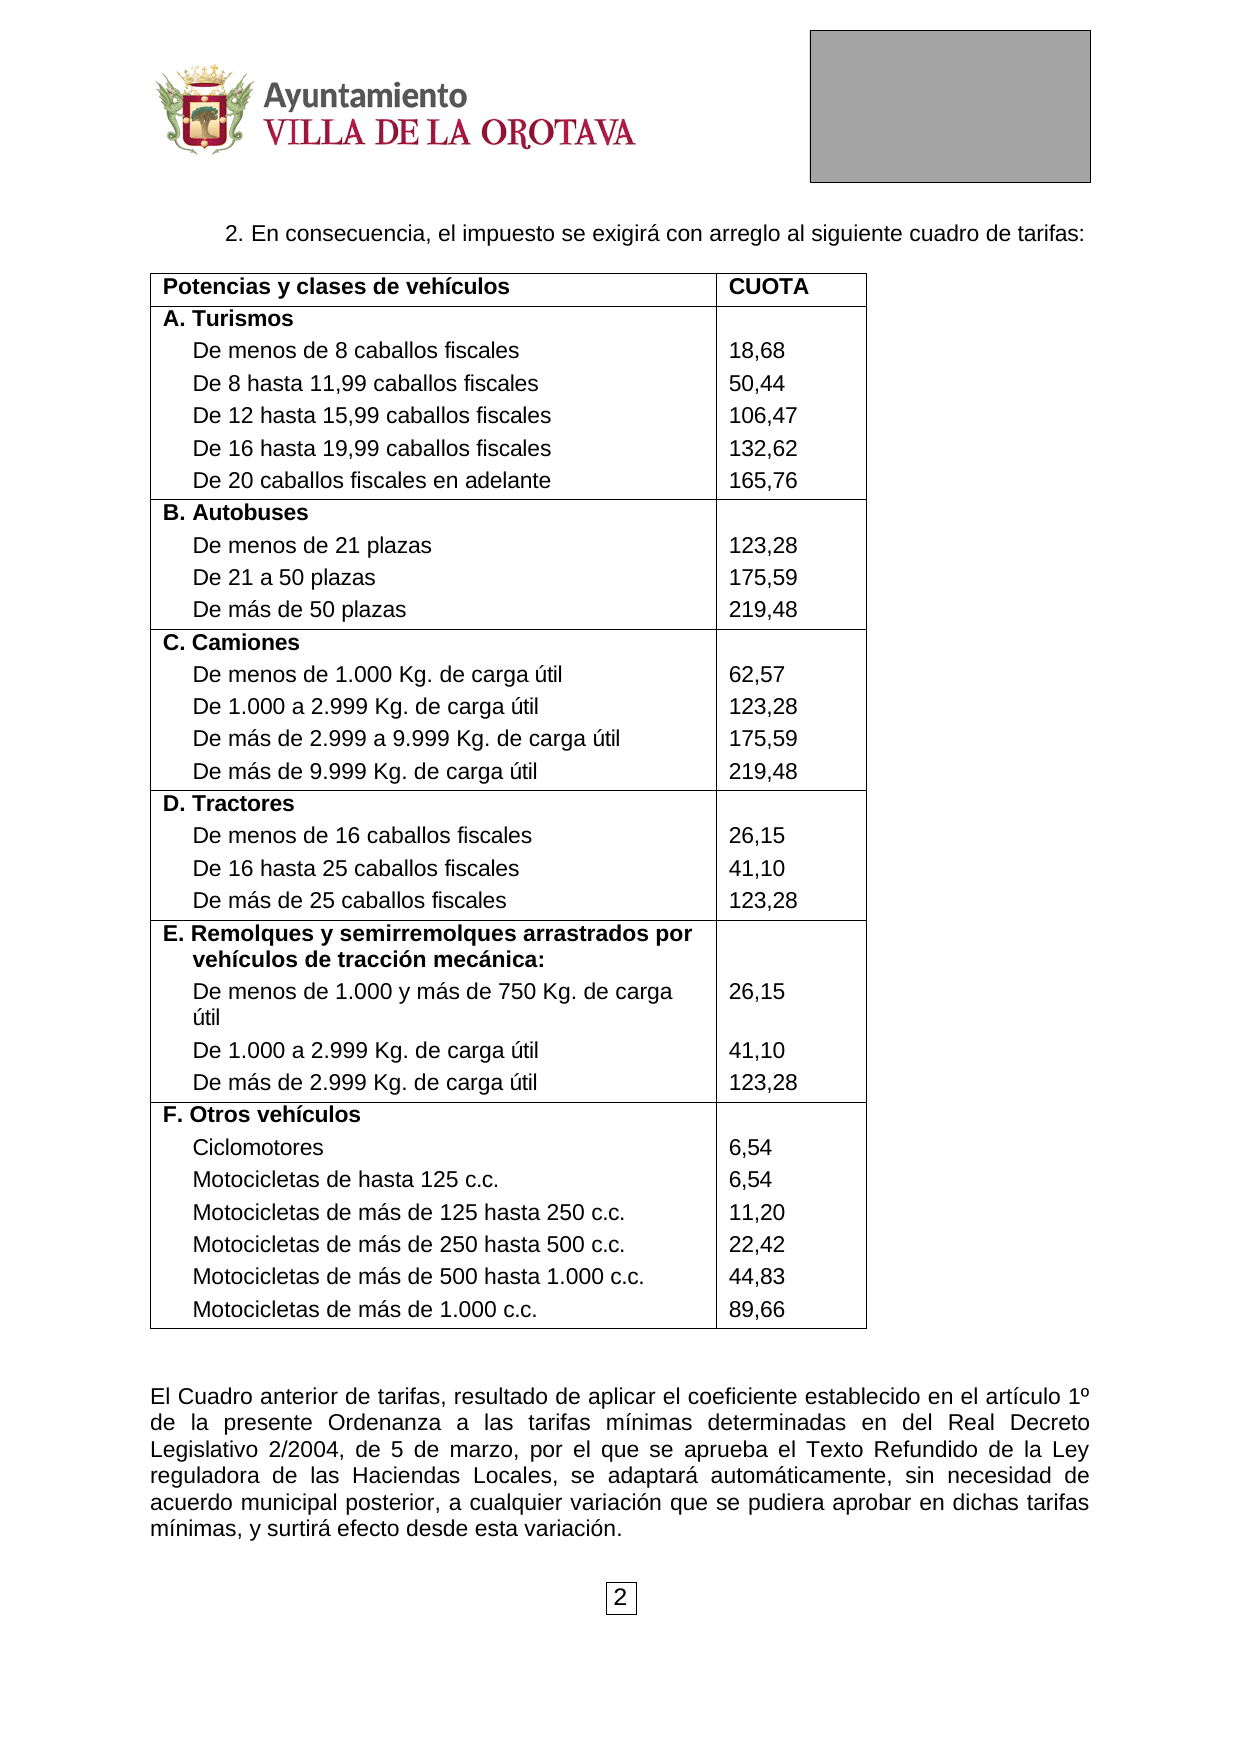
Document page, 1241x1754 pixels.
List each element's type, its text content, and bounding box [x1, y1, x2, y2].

table_cell 26,15 [717, 820, 866, 852]
table_cell 41,10 [717, 852, 866, 884]
table_header CUOTA [717, 274, 866, 306]
table_cell De menos de 21 plazas [151, 529, 716, 561]
table_cell De menos de 16 caballos fiscales [151, 820, 716, 852]
table_cell 22,42 [717, 1229, 866, 1261]
table_cell De más de 2.999 a 9.999 Kg. de carga útil [151, 723, 716, 755]
table_cell A. Turismos [151, 307, 716, 335]
table_cell 26,15 [717, 975, 866, 1034]
table_cell 132,62 [717, 432, 866, 464]
table_cell Motocicletas de más de 500 hasta 1.000 c.c. [151, 1261, 716, 1293]
table_cell 165,76 [717, 464, 866, 499]
table_cell E. Remolques y semirremolques arrastrados por vehículos de tracción mecánica: [151, 921, 716, 975]
table_cell [717, 500, 866, 529]
table_cell 6,54 [717, 1131, 866, 1164]
table_cell De 21 a 50 plazas [151, 561, 716, 593]
table_cell 62,57 [717, 658, 866, 690]
table_cell [717, 307, 866, 335]
table_cell B. Autobuses [151, 500, 716, 529]
table_cell Motocicletas de más de 125 hasta 250 c.c. [151, 1196, 716, 1228]
table_cell 219,48 [717, 755, 866, 790]
table_cell Motocicletas de hasta 125 c.c. [151, 1164, 716, 1196]
list En consecuencia, el impuesto se exigirá con arreglo al siguiente cuadro de tarifas: [225, 220, 1103, 246]
table_cell De más de 50 plazas [151, 594, 716, 629]
table_cell Motocicletas de más de 250 hasta 500 c.c. [151, 1229, 716, 1261]
table_cell 41,10 [717, 1034, 866, 1067]
table_cell 123,28 [717, 1067, 866, 1102]
table_header Potencias y clases de vehículos [151, 274, 716, 306]
table_cell [717, 921, 866, 975]
table_cell D. Tractores [151, 791, 716, 819]
table_cell De 12 hasta 15,99 caballos fiscales [151, 400, 716, 432]
table_cell De más de 9.999 Kg. de carga útil [151, 755, 716, 790]
table_cell 106,47 [717, 400, 866, 432]
table_cell 11,20 [717, 1196, 866, 1228]
text El Cuadro anterior de tarifas, resultado de aplicar el coeficiente establecido en el artículo 1º de la presente Ordenanza a las tarifas mínimas determinadas en del Real Decreto Legislativo 2/2004, de 5 de marzo, por el que se aprueba el Texto Refundido de la Ley reguladora de las Haciendas Locales, se adaptará automáticamente, sin necesidad de acuerdo municipal posterior, a cualquier variación que se pudiera aprobar en dichas tarifas mínimas, y surtirá efecto desde esta variación. [150, 1383, 1091, 1541]
table_cell Motocicletas de más de 1.000 c.c. [151, 1293, 716, 1328]
table_cell De 20 caballos fiscales en adelante [151, 464, 716, 499]
table_cell De más de 25 caballos fiscales [151, 884, 716, 919]
table_cell De 1.000 a 2.999 Kg. de carga útil [151, 690, 716, 723]
table_cell De 16 hasta 25 caballos fiscales [151, 852, 716, 884]
table_cell 123,28 [717, 690, 866, 723]
table_cell [717, 791, 866, 819]
table_cell De 8 hasta 11,99 caballos fiscales [151, 367, 716, 399]
table_cell 123,28 [717, 529, 866, 561]
table_cell 50,44 [717, 367, 866, 399]
table_cell 123,28 [717, 884, 866, 919]
table_cell De menos de 1.000 y más de 750 Kg. de carga útil [151, 975, 716, 1034]
table_cell 175,59 [717, 561, 866, 593]
table_cell 219,48 [717, 594, 866, 629]
table_cell [717, 1103, 866, 1131]
table_cell De 1.000 a 2.999 Kg. de carga útil [151, 1034, 716, 1067]
table_cell 44,83 [717, 1261, 866, 1293]
table_cell De menos de 1.000 Kg. de carga útil [151, 658, 716, 690]
table_cell F. Otros vehículos [151, 1103, 716, 1131]
table_cell Ciclomotores [151, 1131, 716, 1164]
table_cell 6,54 [717, 1164, 866, 1196]
table_cell 175,59 [717, 723, 866, 755]
table_cell De 16 hasta 19,99 caballos fiscales [151, 432, 716, 464]
table_cell De más de 2.999 Kg. de carga útil [151, 1067, 716, 1102]
table_cell C. Camiones [151, 630, 716, 658]
table_cell 89,66 [717, 1293, 866, 1328]
table_cell [717, 630, 866, 658]
picture [142, 57, 644, 165]
table_cell 18,68 [717, 335, 866, 367]
table_cell De menos de 8 caballos fiscales [151, 335, 716, 367]
